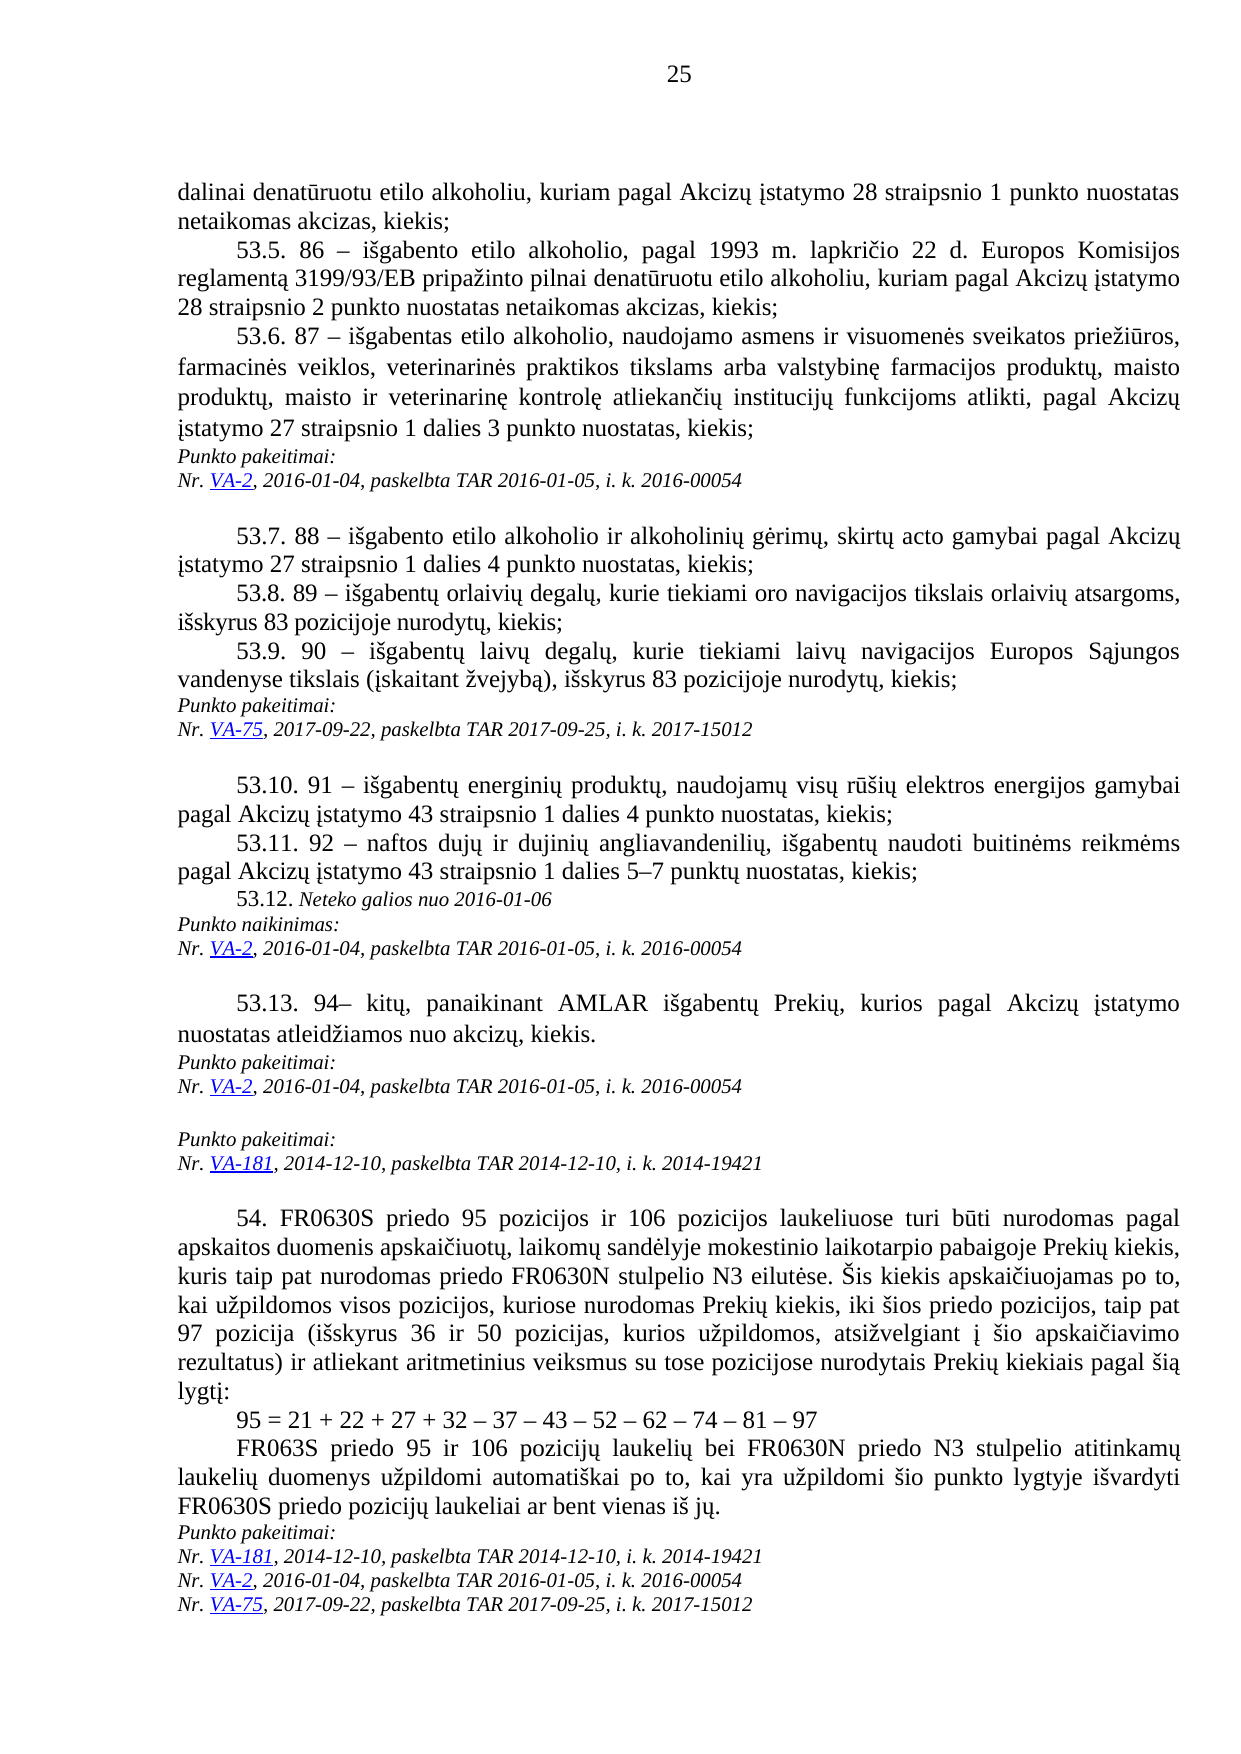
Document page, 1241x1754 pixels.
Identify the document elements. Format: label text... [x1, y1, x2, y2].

text 53.6. 87 – išgabentas etilo alkoholio, naudojamo asmens ir visuomenės sveikatos priežiūros, farmacinės veiklos, veterinarinės praktikos tikslams arba valstybinę farmacijos produktų, maisto produktų, maisto ir veterinarinę kontrolę atliekančių institucijų funkcijoms atlikti, pagal Akcizų įstatymo 27 straipsnio 1 dalies 3 punkto nuostatas, kiekis; [177, 321, 1181, 442]
text FR063S priedo 95 ir 106 pozicijų laukelių bei FR0630N priedo N3 stulpelio atitinkamų laukelių duomenys užpildomi automatiškai po to, kai yra užpildomi šio punkto lygtyje išvardyti FR0630S priedo pozicijų laukeliai ar bent vienas iš jų. [177, 1433, 1181, 1520]
text 53.10. 91 – išgabentų energinių produktų, naudojamų visų rūšių elektros energijos gamybai pagal Akcizų įstatymo 43 straipsnio 1 dalies 4 punkto nuostatas, kiekis; [177, 770, 1181, 828]
text Nr. VA-75, 2017-09-22, paskelbta TAR 2017-09-25, i. k. 2017-15012 [177, 717, 1181, 741]
text Punkto pakeitimai: [177, 693, 1181, 717]
text 53.9. 90 – išgabentų laivų degalų, kurie tiekiami laivų navigacijos Europos Sąjungos vandenyse tikslais (įskaitant žvejybą), išskyrus 83 pozicijoje nurodytų, kiekis; [177, 636, 1181, 693]
text Nr. VA-2, 2016-01-04, paskelbta TAR 2016-01-05, i. k. 2016-00054 [177, 1568, 1181, 1592]
text dalinai denatūruotu etilo alkoholiu, kuriam pagal Akcizų įstatymo 28 straipsnio 1 punkto nuostatas netaikomas akcizas, kiekis; [177, 177, 1181, 235]
text 53.5. 86 – išgabento etilo alkoholio, pagal 1993 m. lapkričio 22 d. Europos Komisijos reglamentą 3199/93/EB pripažinto pilnai denatūruotu etilo alkoholiu, kuriam pagal Akcizų įstatymo 28 straipsnio 2 punkto nuostatas netaikomas akcizas, kiekis; [177, 235, 1181, 321]
text Nr. VA-181, 2014-12-10, paskelbta TAR 2014-12-10, i. k. 2014-19421 [177, 1544, 1181, 1568]
text Punkto naikinimas: [177, 911, 1181, 936]
text Punkto pakeitimai: [177, 444, 1181, 468]
text 95 = 21 + 22 + 27 + 32 – 37 – 43 – 52 – 62 – 74 – 81 – 97 [177, 1405, 1181, 1433]
text Punkto pakeitimai: [177, 1050, 1181, 1074]
text Nr. VA-75, 2017-09-22, paskelbta TAR 2017-09-25, i. k. 2017-15012 [177, 1592, 1181, 1616]
text 53.13. 94– kitų, panaikinant AMLAR išgabentų Prekių, kurios pagal Akcizų įstatymo nuostatas atleidžiamos nuo akcizų, kiekis. [177, 988, 1181, 1048]
text 53.11. 92 – naftos dujų ir dujinių angliavandenilių, išgabentų naudoti buitinėms reikmėms pagal Akcizų įstatymo 43 straipsnio 1 dalies 5–7 punktų nuostatas, kiekis; [177, 828, 1181, 885]
text Nr. VA-2, 2016-01-04, paskelbta TAR 2016-01-05, i. k. 2016-00054 [177, 936, 1181, 959]
text Nr. VA-181, 2014-12-10, paskelbta TAR 2014-12-10, i. k. 2014-19421 [177, 1151, 1181, 1175]
text Nr. VA-2, 2016-01-04, paskelbta TAR 2016-01-05, i. k. 2016-00054 [177, 1074, 1181, 1098]
text Punkto pakeitimai: [177, 1127, 1181, 1151]
text Punkto pakeitimai: [177, 1520, 1181, 1544]
text 53.7. 88 – išgabento etilo alkoholio ir alkoholinių gėrimų, skirtų acto gamybai pagal Akcizų įstatymo 27 straipsnio 1 dalies 4 punkto nuostatas, kiekis; [177, 521, 1181, 578]
text 53.8. 89 – išgabentų orlaivių degalų, kurie tiekiami oro navigacijos tikslais orlaivių atsargoms, išskyrus 83 pozicijoje nurodytų, kiekis; [177, 578, 1181, 636]
text 54. FR0630S priedo 95 pozicijos ir 106 pozicijos laukeliuose turi būti nurodomas pagal apskaitos duomenis apskaičiuotų, laikomų sandėlyje mokestinio laikotarpio pabaigoje Prekių kiekis, kuris taip pat nurodomas priedo FR0630N stulpelio N3 eilutėse. Šis kiekis apskaičiuojamas po to, kai užpildomos visos pozicijos, kuriose nurodomas Prekių kiekis, iki šios priedo pozicijos, taip pat 97 pozicija (išskyrus 36 ir 50 pozicijas, kurios užpildomos, atsižvelgiant į šio apskaičiavimo rezultatus) ir atliekant aritmetinius veiksmus su tose pozicijose nurodytais Prekių kiekiais pagal šią lygtį: [177, 1203, 1181, 1405]
text Nr. VA-2, 2016-01-04, paskelbta TAR 2016-01-05, i. k. 2016-00054 [177, 468, 1181, 492]
text 53.12. Neteko galios nuo 2016-01-06 [177, 885, 1181, 911]
